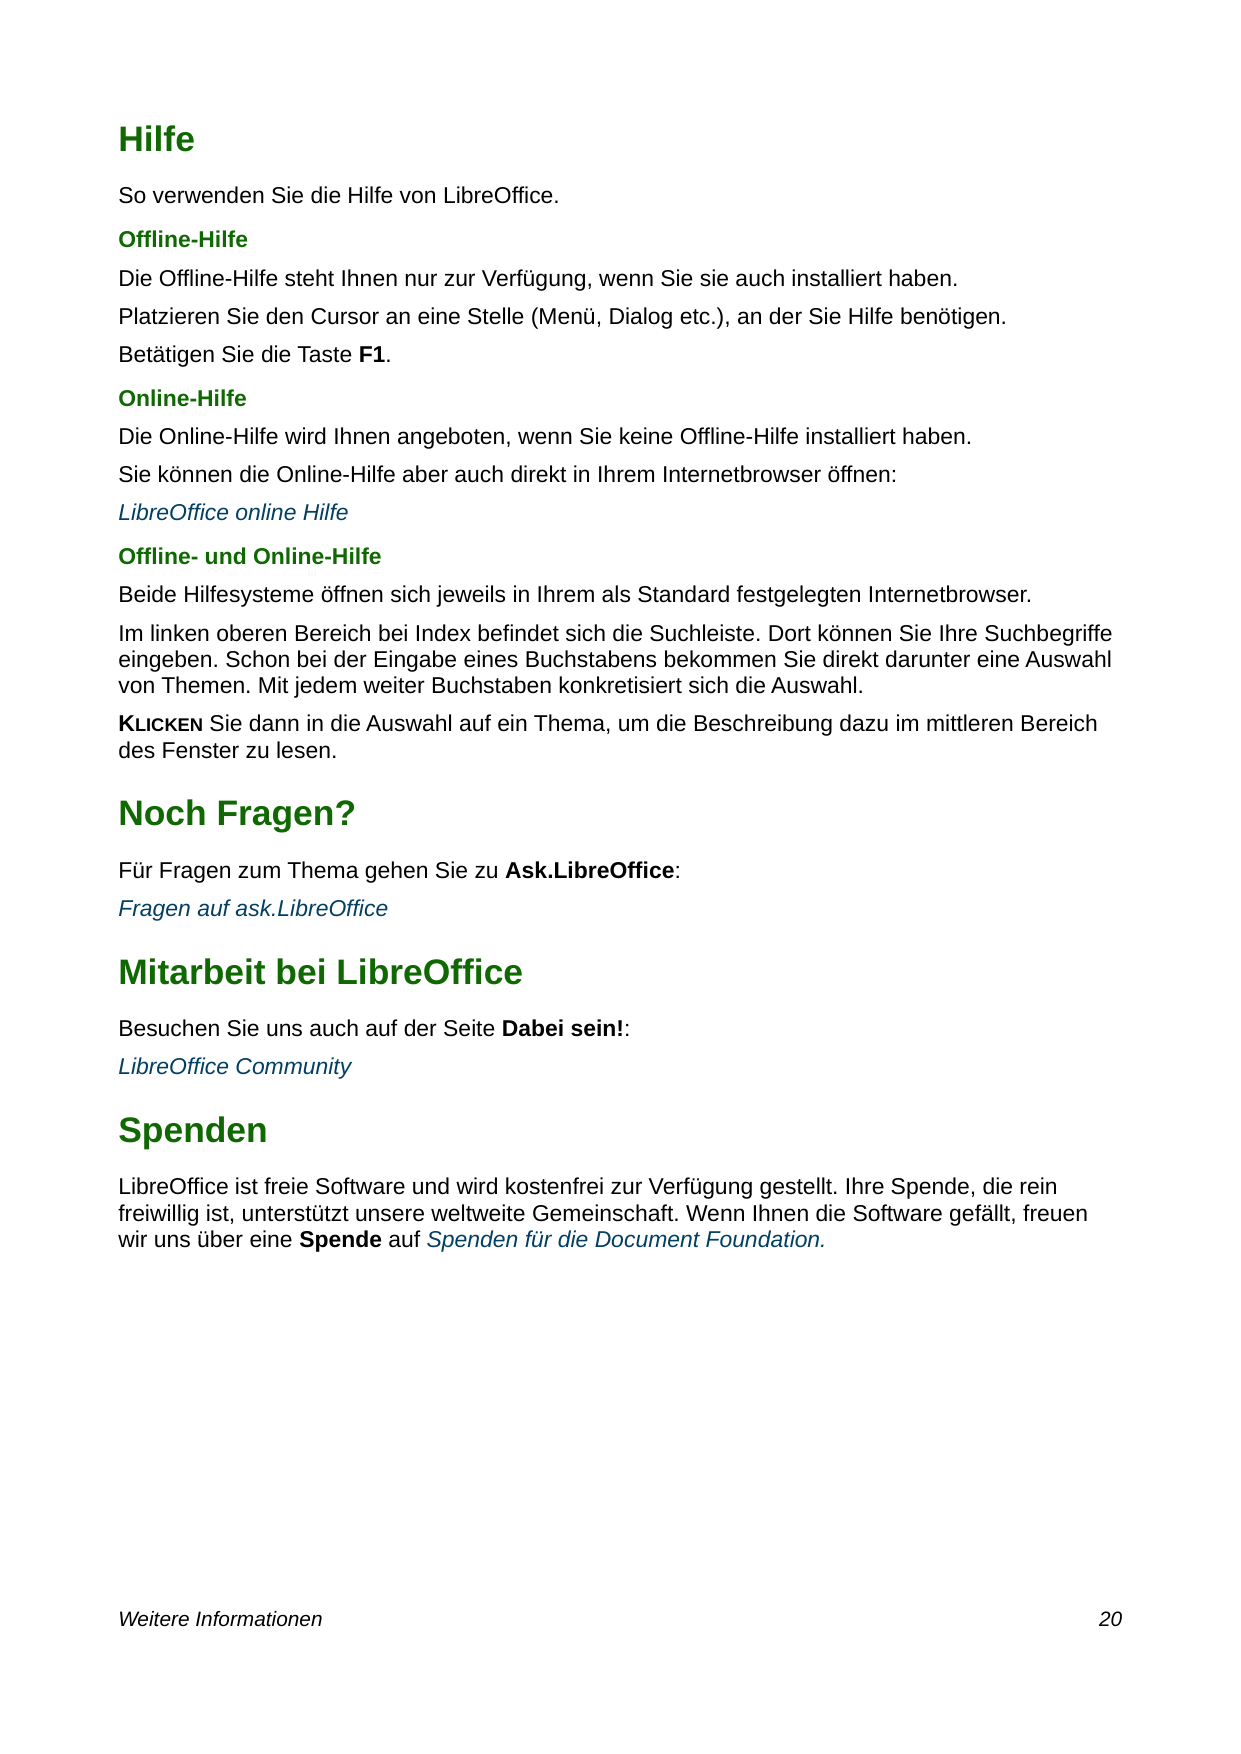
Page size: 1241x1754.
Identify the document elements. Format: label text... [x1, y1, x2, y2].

subtitle Mitarbeit bei LibreOffice [118, 951, 1122, 992]
subtitle Offline- und Online-Hilfe [118, 543, 1122, 570]
text Die Online-Hilfe wird Ihnen angeboten, wenn Sie keine Offline-Hilfe installiert haben. [118, 423, 1122, 449]
text Sie können die Online-Hilfe aber auch direkt in Ihrem Internetbrowser öffnen: [118, 461, 1122, 487]
text LibreOffice online Hilfe [118, 499, 1122, 526]
text Im linken oberen Bereich bei Index befindet sich die Suchleiste. Dort können Sie Ihre Suchbegriffe eingeben. Schon bei der Eingabe eines Buchstabens bekommen Sie direkt darunter eine Auswahl von Themen. Mit jedem weiter Buchstaben konkretisiert sich die Auswahl. [118, 619, 1122, 699]
text Betätigen Sie die Taste F1. [118, 341, 1122, 367]
text LibreOffice Community [118, 1053, 1122, 1079]
text So verwenden Sie die Hilfe von LibreOffice. [118, 182, 1122, 209]
text LibreOffice ist freie Software und wird kostenfrei zur Verfügung gestellt. Ihre Spende, die rein freiwillig ist, unterstützt unsere weltweite Gemeinschaft. Wenn Ihnen die Software gefällt, freuen wir uns über eine Spende auf Spenden für die Document Foundation. [118, 1173, 1122, 1252]
text Platzieren Sie den Cursor an eine Stelle (Menü, Dialog etc.), an der Sie Hilfe benötigen. [118, 303, 1122, 329]
text Die Offline-Hilfe steht Ihnen nur zur Verfügung, wenn Sie sie auch installiert haben. [118, 264, 1122, 291]
subtitle Spenden [118, 1109, 1122, 1150]
subtitle Online-Hilfe [118, 385, 1122, 411]
text Fragen auf ask.LibreOffice [118, 895, 1122, 921]
text Für Fragen zum Thema gehen Sie zu Ask.LibreOffice: [118, 857, 1122, 883]
subtitle Offline-Hilfe [118, 226, 1122, 253]
text Klicken Sie dann in die Auswahl auf ein Thema, um die Beschreibung dazu im mittleren Bereich des Fenster zu lesen. [118, 710, 1122, 763]
text Besuchen Sie uns auch auf der Seite Dabei sein!: [118, 1015, 1122, 1041]
text Beide Hilfesysteme öffnen sich jeweils in Ihrem als Standard festgelegten Internetbrowser. [118, 581, 1122, 608]
subtitle Noch Fragen? [118, 793, 1122, 833]
subtitle Hilfe [118, 118, 1122, 159]
